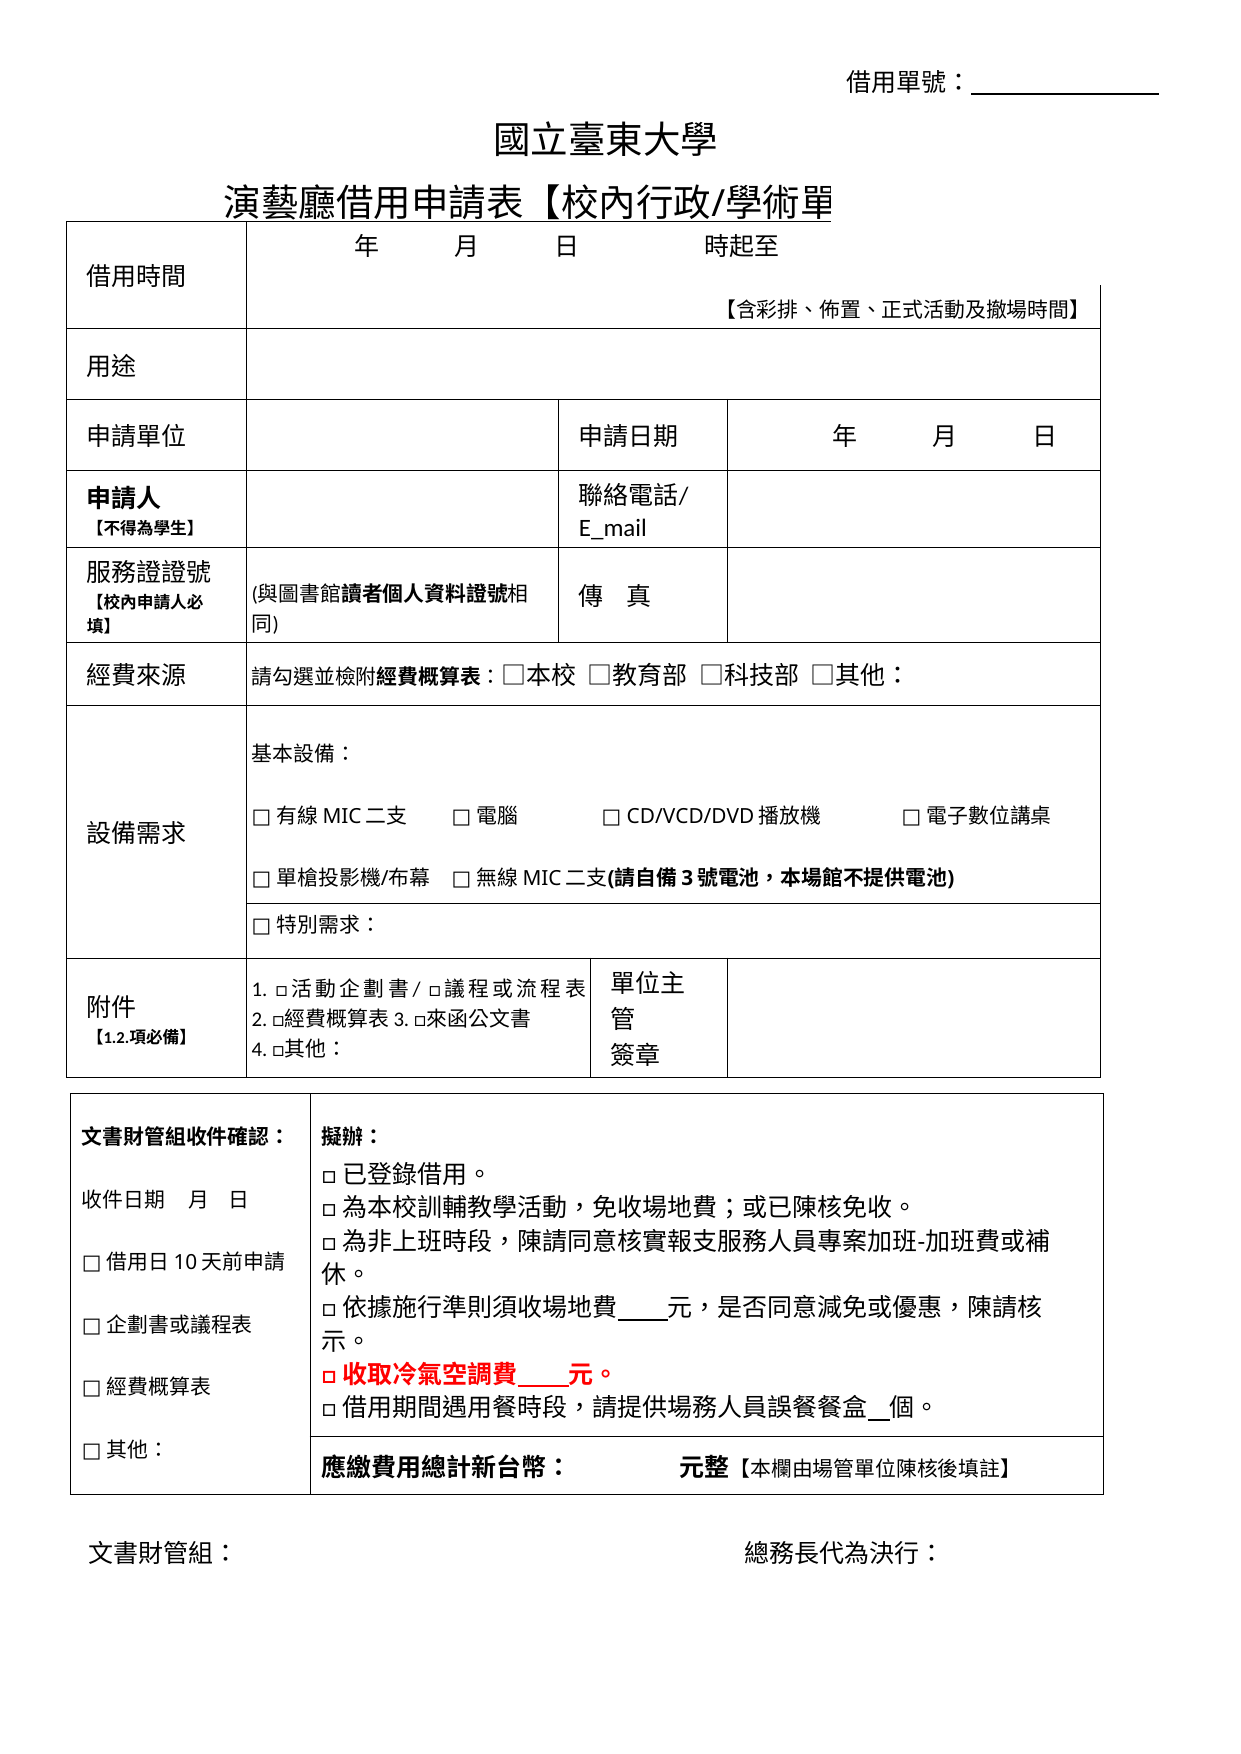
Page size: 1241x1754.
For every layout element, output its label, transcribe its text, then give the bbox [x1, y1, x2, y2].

table_cell 傳 真 [559, 548, 727, 642]
table_cell 申請日期 [559, 400, 727, 470]
table_cell [247, 400, 558, 470]
table_cell 用途 [67, 329, 246, 399]
text 演藝廳借用申請表【校內行政/學術單位專用】 [89, 158, 831, 221]
table_cell [247, 471, 558, 547]
text 國立臺東大學 [89, 55, 1176, 285]
table_header 文書財管組收件確認： 收件日期 月 日 □ 借用日10天前申請 □ 企劃書或議程表 □ 經費概算表 □ 其他： [71, 1094, 310, 1494]
table_cell 申請人 【不得為學生】 [67, 471, 246, 547]
table_cell 服務證證號 【校內申請人必填】 [67, 548, 246, 642]
table_cell □ 特別需求： [247, 904, 1100, 957]
table_cell 單位主管 簽章 [591, 959, 727, 1077]
table_cell [728, 959, 1100, 1077]
table_cell 經費來源 [67, 643, 246, 704]
table_cell [728, 548, 1100, 642]
table_cell 設備需求 [67, 706, 246, 957]
table_cell 附件 【1.2.項必備】 [67, 959, 246, 1077]
table_cell 請勾選並檢附經費概算表：□本校 □教育部 □科技部 □其他： [247, 643, 1100, 704]
table_cell 年 月 日 [728, 400, 1100, 470]
table_header 擬辦： □ 已登錄借用。 □ 為本校訓輔教學活動，免收場地費；或已陳核免收。 □ 為非上班時段，陳請同意核實報支服務人員專案加班-加班費或補休。 □ 依據施行準則須收場地費 元，是否同意減免或優惠，陳請核示。 □ 收取冷氣空調費 元。 □ 借用期間遇用餐時段，請提供場務人員誤餐餐盒 個。 [311, 1094, 1103, 1436]
table_header 借用時間 [67, 222, 246, 328]
table_cell (與圖書館讀者個人資料證號相同) [247, 548, 558, 642]
table_cell 聯絡電話/E_mail [559, 471, 727, 547]
table_cell 應繳費用總計新台幣： 元整【本欄由場管單位陳核後填註】 [311, 1437, 1103, 1494]
table_cell 1. □活動企劃書/ □議程或流程表 2. □經費概算表 3. □來函公文書 4. □其他： [247, 959, 590, 1077]
text 借用單號： [846, 62, 1161, 98]
text 文書財管組： 總務長代為決行： [89, 1533, 1122, 1569]
table_cell 申請單位 [67, 400, 246, 470]
table_cell [247, 329, 1100, 399]
table_cell [728, 471, 1100, 547]
table_header 年 月 日 時起至 時止 【含彩排、佈置、正式活動及撤場時間】 [247, 222, 1100, 328]
table_cell 基本設備： □ 有線MIC二支 □ 電腦 □ CD/VCD/DVD播放機 □ 電子數位講桌 □ 單槍投影機/布幕 □ 無線MIC二支(請自備3號電池，本場館不提供電池) [247, 706, 1100, 902]
